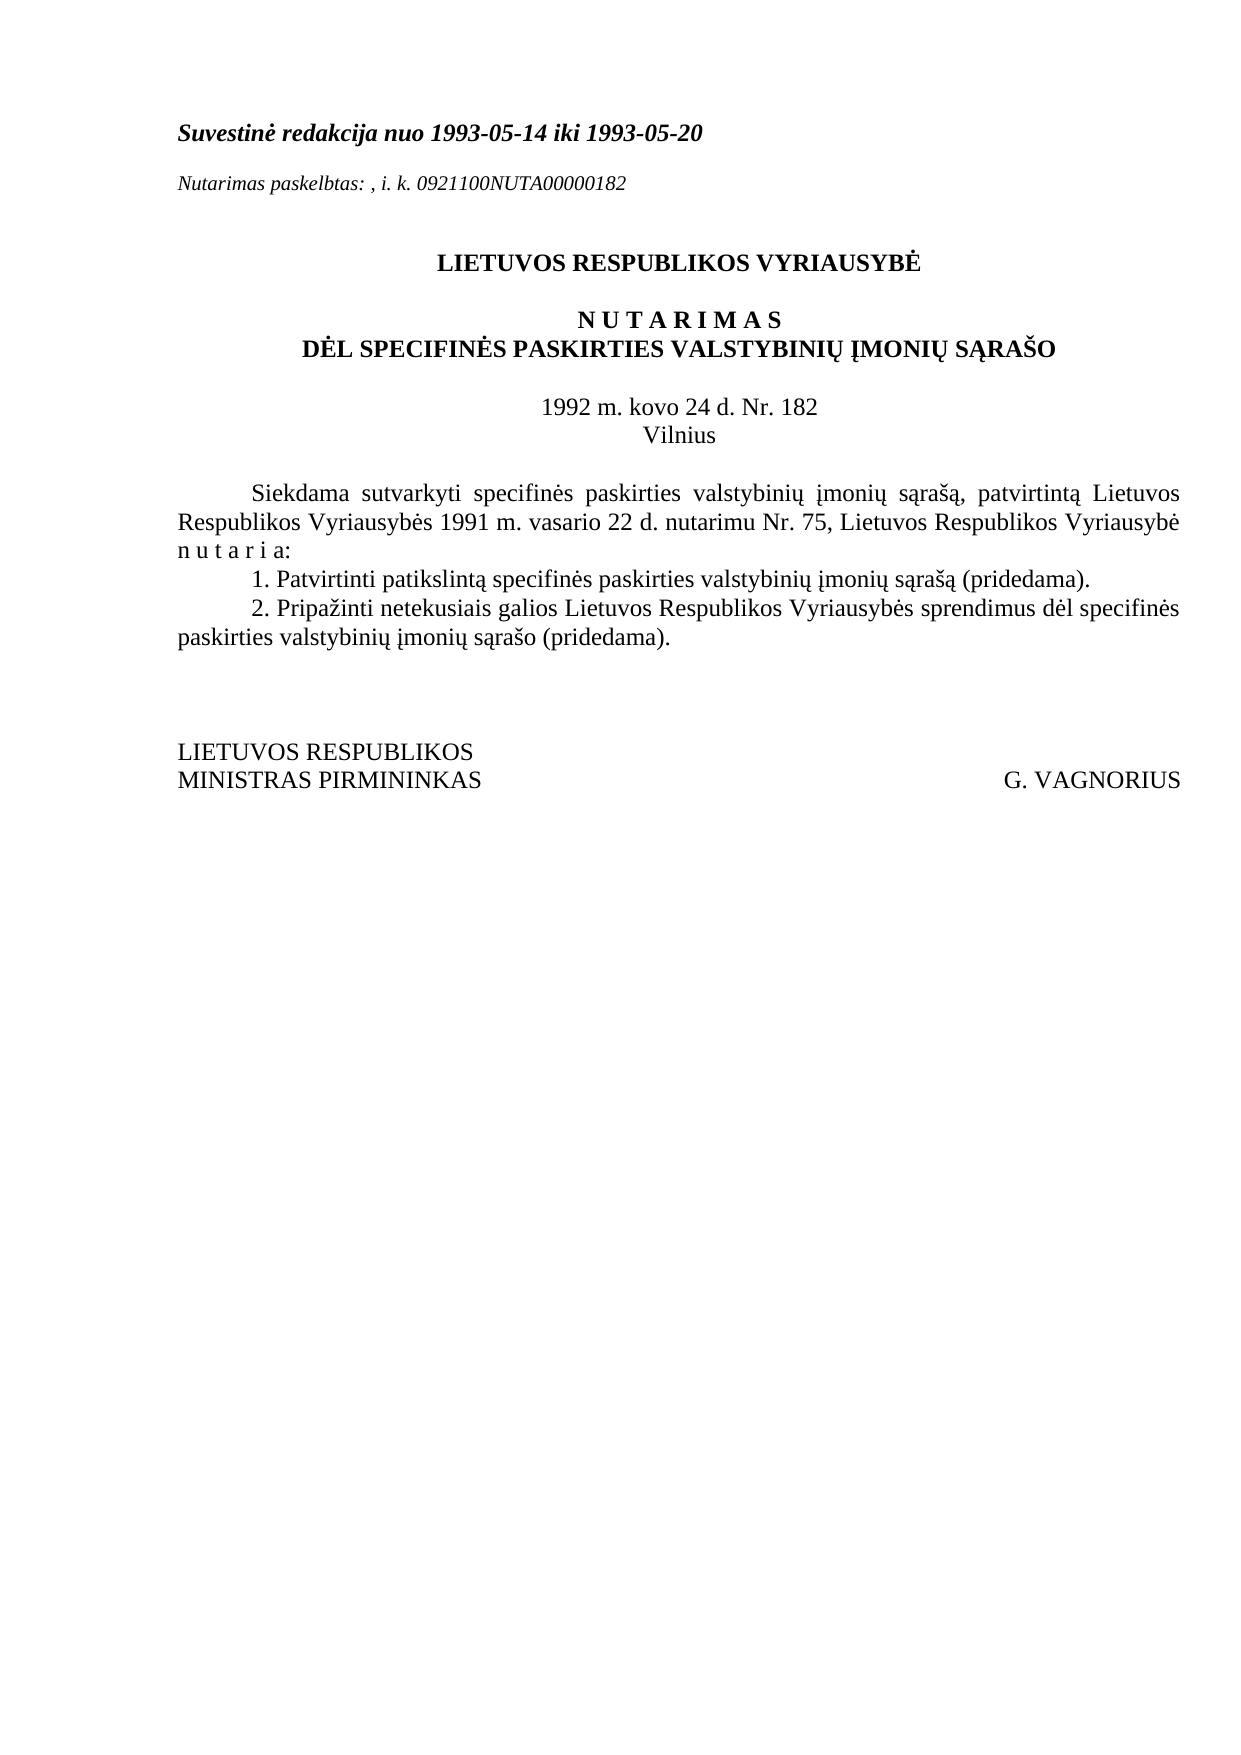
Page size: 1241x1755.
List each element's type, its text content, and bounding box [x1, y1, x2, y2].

text N U T A R I M A S [177, 305, 1181, 334]
text Suvestinė redakcija nuo 1993-05-14 iki 1993-05-20 [177, 118, 1181, 147]
text Siekdama sutvarkyti specifinės paskirties valstybinių įmonių sąrašą, patvirtintą Lietuvos Respublikos Vyriausybės 1991 m. vasario 22 d. nutarimu Nr. 75, Lietuvos Respublikos Vyriausybė nutaria: [177, 478, 1181, 564]
text MINISTRAS PIRMININKAS G. VAGNORIUS [177, 765, 1181, 794]
text 2. Pripažinti netekusiais galios Lietuvos Respublikos Vyriausybės sprendimus dėl specifinės paskirties valstybinių įmonių sąrašo (pridedama). [177, 593, 1181, 650]
text LIETUVOS RESPUBLIKOS [177, 737, 1181, 765]
text DĖL SPECIFINĖS PASKIRTIES VALSTYBINIŲ ĮMONIŲ SĄRAŠO [177, 334, 1181, 363]
text 1992 m. kovo 24 d. Nr. 182 [177, 392, 1181, 420]
text LIETUVOS RESPUBLIKOS VYRIAUSYBĖ [177, 248, 1181, 277]
text Nutarimas paskelbtas: , i. k. 0921100NUTA00000182 [177, 171, 1181, 195]
text Vilnius [177, 420, 1181, 449]
text 1. Patvirtinti patikslintą specifinės paskirties valstybinių įmonių sąrašą (pridedama). [177, 564, 1181, 593]
